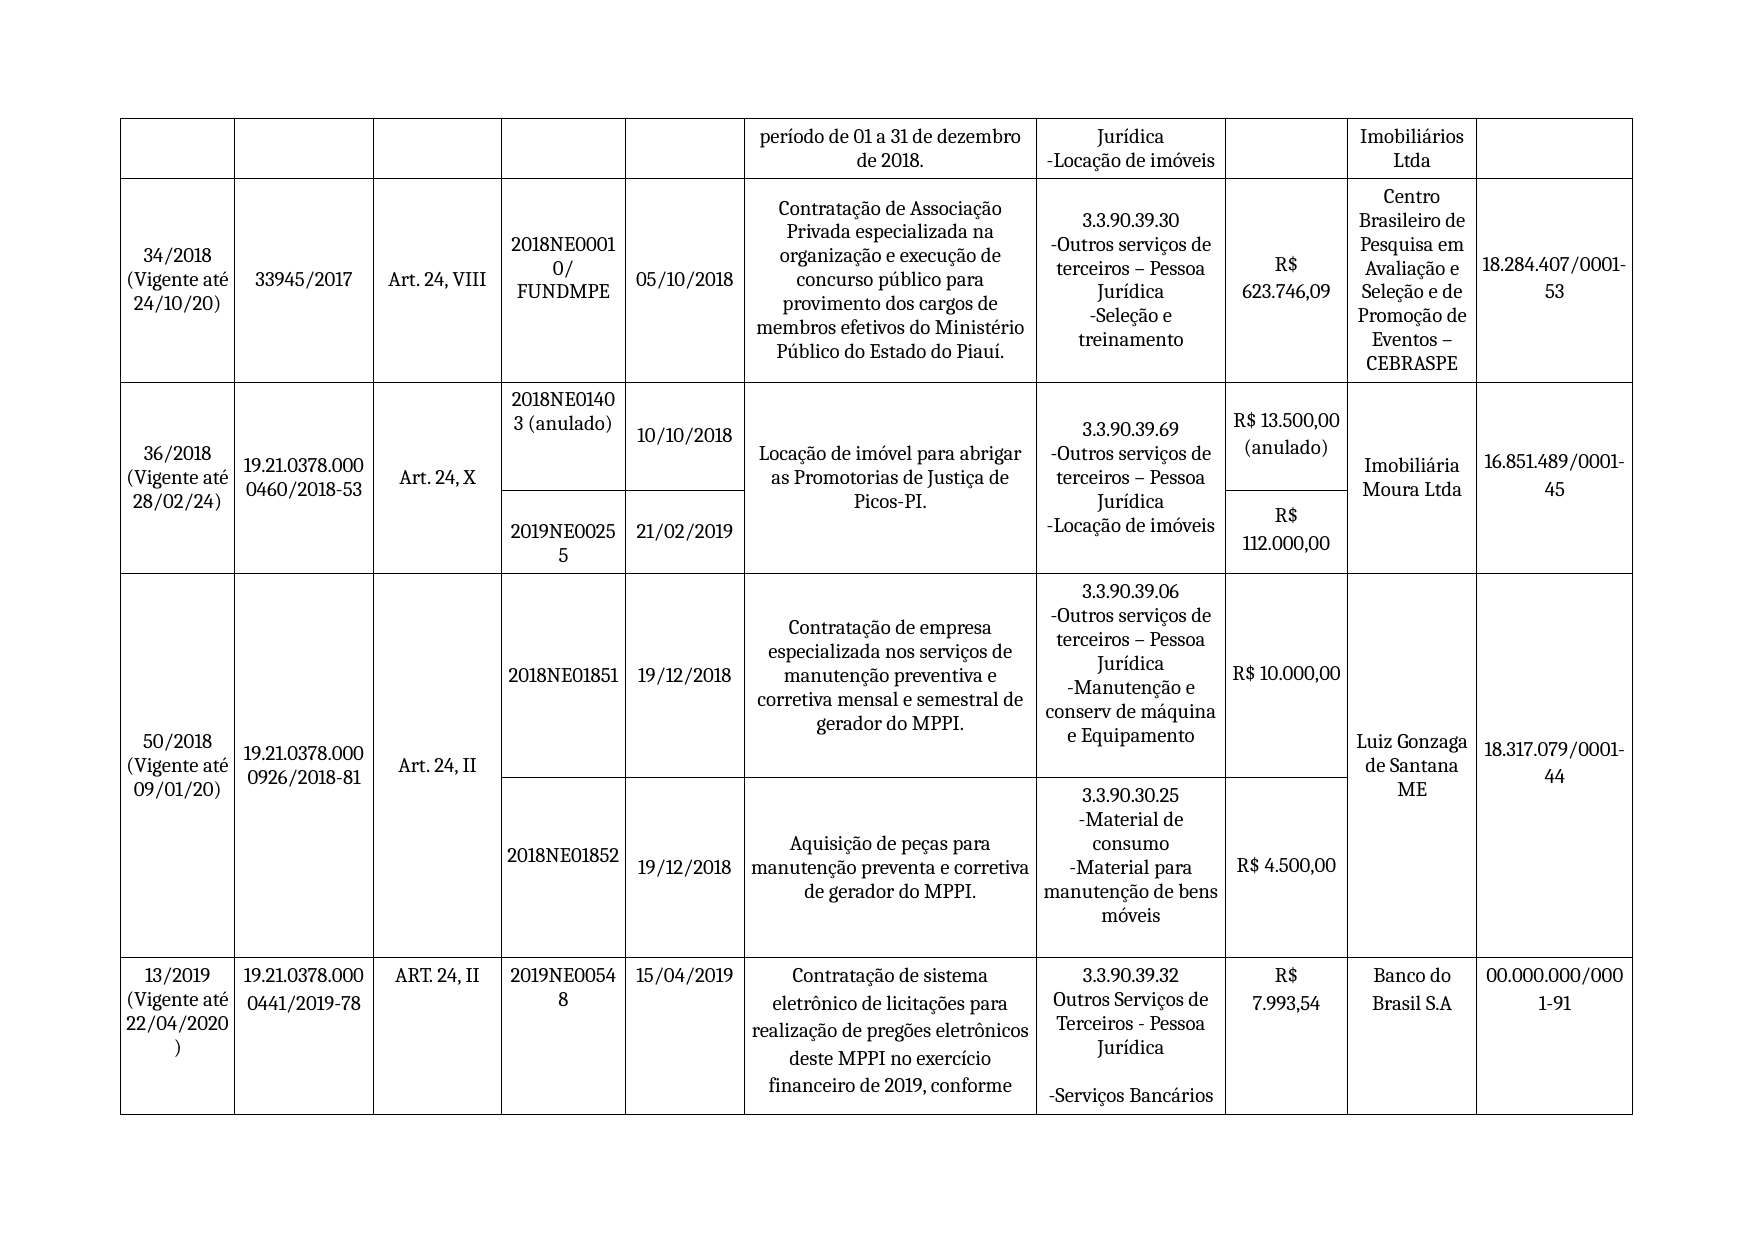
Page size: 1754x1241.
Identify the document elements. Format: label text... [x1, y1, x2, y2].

table_cell 19.21.0378.0000441/2019-78 [235, 958, 373, 1113]
table_cell [121, 119, 234, 178]
table_cell Luiz Gonzaga de Santana ME [1348, 574, 1476, 957]
table_cell 19/12/2018 [626, 574, 744, 777]
table_cell 19/12/2018 [626, 778, 744, 957]
table_cell Imobiliária Moura Ltda [1348, 383, 1476, 573]
table_cell 19.21.0378.0000460/2018-53 [235, 383, 373, 573]
table_cell Aquisição de peças para manutenção preventa e corretiva de gerador do MPPI. [745, 778, 1036, 957]
table_cell Contratação de Associação Privada especializada na organização e execução de concurso público para provimento dos cargos de membros efetivos do Ministério Público do Estado do Piauí. [745, 179, 1036, 382]
table_cell [502, 119, 625, 178]
table_cell 2018NE00010/FUNDMPE [502, 179, 625, 382]
table_cell 16.851.489/0001-45 [1477, 383, 1632, 573]
table_cell 19.21.0378.0000926/2018-81 [235, 574, 373, 957]
table_cell R$ 4.500,00 [1226, 778, 1347, 957]
table_cell Contratação de sistema eletrônico de licitações para realização de pregões eletrônicos deste MPPI no exercício financeiro de 2019, conforme [745, 958, 1036, 1113]
table_cell Art. 24, VIII [374, 179, 501, 382]
table_cell 00.000.000/0001-91 [1477, 958, 1632, 1113]
table_cell Contratação de empresa especializada nos serviços de manutenção preventiva e corretiva mensal e semestral de gerador do MPPI. [745, 574, 1036, 777]
table_cell 36/2018 (Vigente até 28/02/24) [121, 383, 234, 573]
table_cell 34/2018 (Vigente até 24/10/20) [121, 179, 234, 382]
table_cell 10/10/2018 [626, 383, 744, 489]
table_cell [626, 119, 744, 178]
table_cell 2018NE01403 (anulado) [502, 383, 625, 489]
table_cell 2019NE00255 [502, 491, 625, 573]
table_cell 21/02/2019 [626, 491, 744, 573]
table_cell 18.317.079/0001-44 [1477, 574, 1632, 957]
table_cell 50/2018 (Vigente até 09/01/20) [121, 574, 234, 957]
table_cell Centro Brasileiro de Pesquisa em Avaliação e Seleção e de Promoção de Eventos – CEBRASPE [1348, 179, 1476, 382]
table_cell R$ 112.000,00 [1226, 491, 1347, 573]
table_cell Art. 24, X [374, 383, 501, 573]
table_cell [1226, 119, 1347, 178]
table_cell 3.3.90.30.25 -Material de consumo -Material para manutenção de bens móveis [1037, 778, 1225, 957]
table_cell [374, 119, 501, 178]
table_cell 3.3.90.39.69 -Outros serviços de terceiros – Pessoa Jurídica -Locação de imóveis [1037, 383, 1225, 573]
table_cell Art. 24, II [374, 574, 501, 957]
table_cell [1477, 119, 1632, 178]
table_cell R$ 623.746,09 [1226, 179, 1347, 382]
table_cell 05/10/2018 [626, 179, 744, 382]
table_cell ART. 24, II [374, 958, 501, 1113]
table_cell 2019NE00548 [502, 958, 625, 1113]
table_cell 18.284.407/0001-53 [1477, 179, 1632, 382]
table_cell Jurídica -Locação de imóveis [1037, 119, 1225, 178]
table_cell [235, 119, 373, 178]
table_cell 15/04/2019 [626, 958, 744, 1113]
table_cell R$ 13.500,00 (anulado) [1226, 383, 1347, 489]
table_cell Banco do Brasil S.A [1348, 958, 1476, 1113]
table_cell 13/2019 (Vigente até 22/04/2020) [121, 958, 234, 1113]
table_cell 2018NE01851 [502, 574, 625, 777]
table_cell 3.3.90.39.32 Outros Serviços de Terceiros - Pessoa Jurídica -Serviços Bancários [1037, 958, 1225, 1113]
table_cell período de 01 a 31 de dezembro de 2018. [745, 119, 1036, 178]
table_cell 33945/2017 [235, 179, 373, 382]
table_cell 3.3.90.39.06 -Outros serviços de terceiros – Pessoa Jurídica -Manutenção e conserv de máquina e Equipamento [1037, 574, 1225, 777]
table_cell R$ 7.993,54 [1226, 958, 1347, 1113]
table_cell R$ 10.000,00 [1226, 574, 1347, 777]
table_cell Imobiliários Ltda [1348, 119, 1476, 178]
table_cell 3.3.90.39.30 -Outros serviços de terceiros – Pessoa Jurídica -Seleção e treinamento [1037, 179, 1225, 382]
table_cell 2018NE01852 [502, 778, 625, 957]
table_cell Locação de imóvel para abrigar as Promotorias de Justiça de Picos-PI. [745, 383, 1036, 573]
